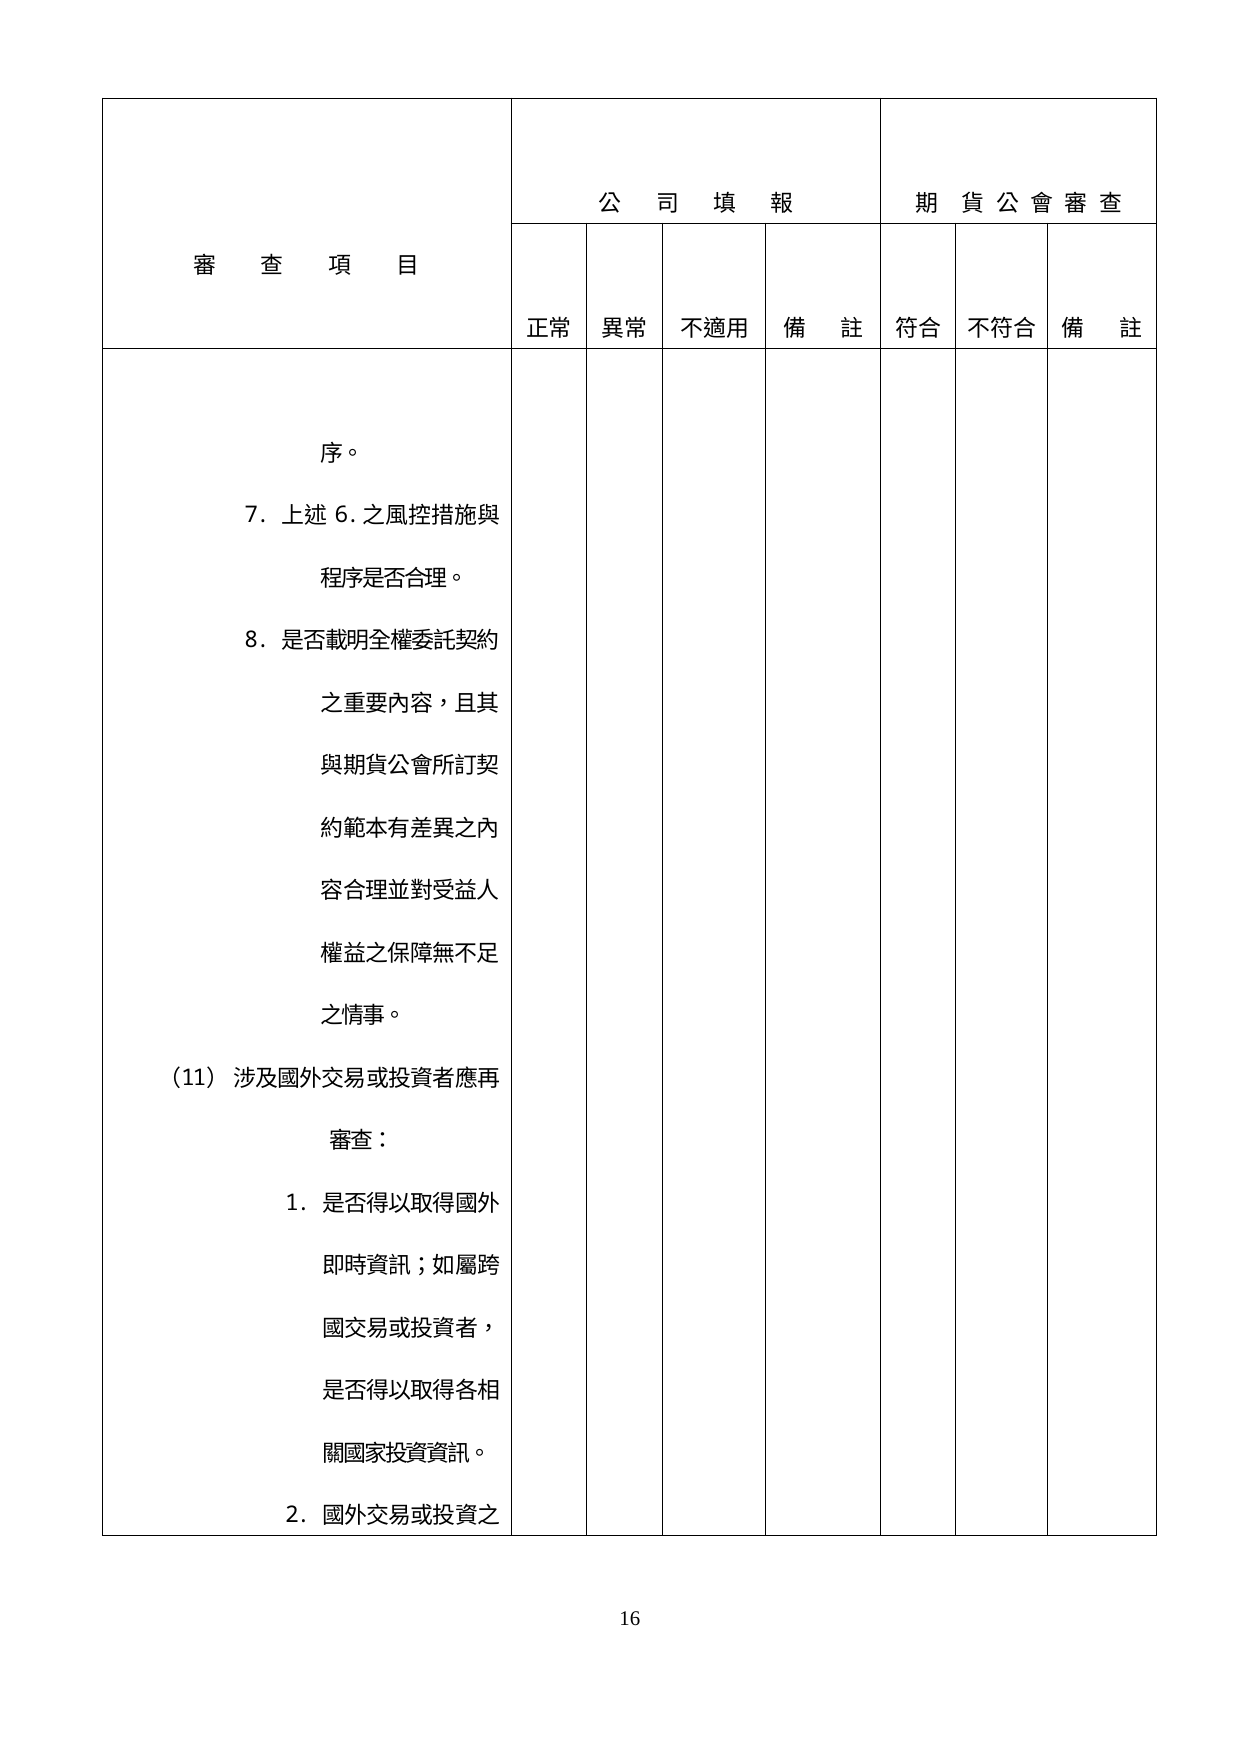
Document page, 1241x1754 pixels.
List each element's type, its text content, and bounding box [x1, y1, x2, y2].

table_header 期 貨 公 會 審 查 [881, 99, 1156, 222]
table_cell 異常 [587, 224, 662, 347]
table_cell [512, 349, 586, 1535]
table_cell [766, 349, 880, 1535]
table_cell [881, 349, 955, 1535]
table_cell [956, 349, 1047, 1535]
table_cell [663, 349, 765, 1535]
table_cell 備 註 [1048, 224, 1156, 347]
table_cell 不符合 [956, 224, 1047, 347]
table_cell 備 註 [766, 224, 880, 347]
table_header 公 司 填 報 [512, 99, 880, 222]
table_cell [1048, 349, 1156, 1535]
table_cell 正常 [512, 224, 586, 347]
table_cell 符合 [881, 224, 955, 347]
table_header 審 查 項 目 [103, 99, 511, 347]
table_cell 不適用 [663, 224, 765, 347]
table_cell 【應檢附書件之審查】 【發行計畫】(追加募集案不適用) 依期貨信託事業申請書件，是否有事實證明可達成發行計畫之能力。 本次募集計畫重要內容： 發行額度（如為首募，額度不得低於新臺幣5億元） 投資地區及範圍： 投資地區不得為大陸地區。 期貨交易地區限本會依期貨交易法第5條公告之期貨交易所。 投資範圍是否依期貨信託基金管理辦法第38條第1項規定。 投資外國期貨基金是否依本會依期貨信託基金管理辦法第49條第1項第20款所定相關規範辦理。 投資外國有價證券是否依本會依期貨信託基金管理辦法第43條第3項所定相關規範辦理。 是否投資有價證券以外之期貨相關現貨商品，包含擬以實務交割者（應另檢具投資與風險管理計畫經本會另案核准）。 投資基本方針、策略、特色及定位： 基金性質是否為期貨信託基金（除組合型、保本型外，投資有價證券之比率不得超過基金NAV之40％）。 是否敘明基金之投資組合配置情形及實際操作方式。 是否載明基金對各標的之交易與投資符合期貨信託基金管理辦法第38條至第49條之規定及其控管方式是否合理。 是否載明基金對流動資產之保持符合期貨信託基金管理辦法第50條之規定及其控管方式是否合理。 投資基本方針是否與期貨信託契約所載相符。 是否敘明不符合投資基本方針、策略之特殊情形，及該特殊情形與相對應之風險管理方式是否合理。 對基金之整體風險控管方式： 除投資標的與流動資產之比率應符合期貨信託基金管理辦法外，是否敘明基金從事交易或投資所涉可能之市場風險、信用風險、流動性風險及作業風險。 是否載明衡量與控管上述各風險之流程與方式。 對各類風險之衡量與控管，是否依照期貨公會所訂相關規範辦理及其風控管理方式是否能有效控制該期貨信託基金之相關風險（另請期貨公會初審後出具風控委員會之審查意見表予本會）。 是否載明董事會檢視總風險暴露程度、計算風險之方式及最大可能損失之頻率（至少每季）。 是否載明基金淨資產價值低於本會所定標準時之處理方式及通報機制： 非屬指數股票型期貨信託基金者，應立即通報本會及期貨公會；期貨信託事業並應即擬具改善計畫提報董事會。 屬指數股票型期貨信託基金者，應立即通報本會、期貨公會及證交所，期貨信託事業並應提出具體原因說明。 基金名稱是否標明期貨字樣，且不違反其基本方針及投資範圍。 是否載明具有募集能力與經理能力之具體事證。 預計基金成立時之規模。 對公司、期貨及證券市場不致產生不利影響並具有效益。 是否載明基金保管機構遴選標準、評估過程及結果，及基金保管機構是否符合本會所定之條件。 全權委託其他專業機構運用期貨信託基金者： 是否載明委託比率，且該比率符合「期貨信託事業全權委託其他專業機構運用期貨信託基金應注意事項」之規定。 是否載明委託之範圍，且該範圍符合本基金投資基本方針、策略、特色及定位。 是否載明其委託之作業流程（包含基金保管機構之作業流程）、方式且該作業流程與方式合理。 是否載明其委託費用。該費用是否併於經理費中，且費用合理性是否有佐證資料。 是否載明受委任機構之選任標準，且其受委任機構符合「期貨信託事業全權委託其他專業機構運用期貨信託基金應注意事項」規定。 是否載明全權委託其他專業機構運用期貨信託基金之風險監控管理措施及受委任機構就受委任事項之風險管理程序。 上述6.之風控措施與程序是否合理。 是否載明全權委託契約之重要內容，且其與期貨公會所訂契約範本有差異之內容合理並對受益人權益之保障無不足之情事。 涉及國外交易或投資者應再審查： 是否得以取得國外即時資訊；如屬跨國交易或投資者，是否得以取得各相關國家投資資訊。 國外交易或投資之交易流程、委託交易方式、交割流程及時間是否合理（應敘明基金交割流程圖及時間，並以文字配合說明流程）。 國外顧問契約之重要條款是否明定（契約中應載明國外投資顧問公司提供資訊之內容、頻率及收費方式等）。 期貨信託事業委託提供國外顧問服務之專業機構或其集團企業提供集中交易服務間接向國外證券商交易者： （1）是否載明委託國外顧問專業機構或其集團企業之交易流程、委託方式及委託費率，及其規劃是否合理（註：應說明委託方式係以電話、傳真或其他方式，及雙方保存委託紀錄之方式及保存時間）。 （2）是否載明委託國外投資顧問專業機構或其集團企業之風險控管程序，及國外投資顧問專業機構或其集團企業本身之風險控管程序，及其風控程序是否合理。 （3）是否載明國外投資顧問專業機構或其集團企業對國外交易對象之評估作業，及該評估是否符合所定之選任標準。 （4）委託契約之重要內容： 是否載明國外投資顧問專業機構或其集團企業就該基金之投資無決定權，所有交易須由期貨信託事業作成投資決定後方得交付執行。 是否載明期貨信託事業有權查閱委託交易細節，所有交易並不得有損及該基金受益人權益之情事。 是否載明錯帳處理作業及責任歸屬。 是否載明文件資料保存方式及年限。 是否載明委託費率。 本次募集基金與期貨信託事業已發行基金，其投資地區、標的、基本方針、策略、特色是否有所區隔。 行銷方式： 過去銷售經驗是否足以佐證本次基金銷售之可行性。 銷售機構： 資格條件是否符合期貨信託基金管理辦法第24條、第25條。 是否已出具銷售機構符合資格之聲明書。 期貨公會是否已審查核准其銷售契約。 各類型基金應載明事項： 組合型基金應再審查： 是否敘明投資子基金之投資決策。 子基金檔數不得少於5檔。 子基金是否非向特定人募集或私募者，且非係組合型基金。 投資於期貨信託基金管理辦法第38條第1項第3款之總額是否不低於本基金NAV之60％，且投資每檔子基金之總額不超過本基金NAV之30％。 保本型基金應再審查： 保本比率是否達投資本金之90％以上。 投資之固定收益商品或以定存保持之資產，是否符合本會所定之條件。 除上述2之外，運用範圍是否僅限於期貨交易（集中市場及店頭市場）。 保證型基金之保證機構是否符合本會所定之條件。 保護型基金並無使用保證、安全、無風險等類似文字。 是否敘明因應投資人提前買回之處理機制（包含保本參與率）。 是否敘明期貨信託事業就匯率變動對保本可能造成之影響。 傘型基金應再審查： 子基金數是否不超過3檔。 是否分析比較各子基金之異同點，及其資產配置理念是否有所區隔。 子基金間之轉換機制及相關費用是否合理。 （四）指數股票型基金，應再審查： 1.是否具體說明標的指數符合下列條件且有佐證資料： （1）指數編製者應具有編製指數之專業能力及經驗。 （2）指數應對所界定之契約標的市場具有代表性。 （3）指數成分應具備分散性及流動性： a.是否申請指數成分不具備分散性。 b.申請指數成分不具備分散性之說明是否合理。 （4）指數資訊應充分揭露並易於取得。 （5）無違反法令規定或不宜列為標的指數之情事。 2.國外專業機構顧問對象之基本資料及經驗說明。 3.上市交易及現金申購、買回之方式及程序（或其他替代方案）。 4.指數編製方式及期貨信託事業複製指數表現之操作方式。 5.風險控管方式。 6.參與契約之重要內容是否載明下列事項： （1）簽約主體。 （2）參與證券商之資格條件、義務與責任。 （3）現金申購相關事宜（或其他替代方式）。 （4）現金買回相關事宜（或其他替代方式）。 （5）參與證券商所受報酬之計算相關事宜。 （6）參與契約之終止相關事宜。 （7）參與契約未規定事項應依相關法令、證券交易所與證券集中保管事業相關規章規定辦理。 7.預計基金成立時參與之證券商之名單。 其他應載明事項有無違反法令或損及受益人權益事項。 [103, 349, 511, 1535]
table_cell [587, 349, 662, 1535]
